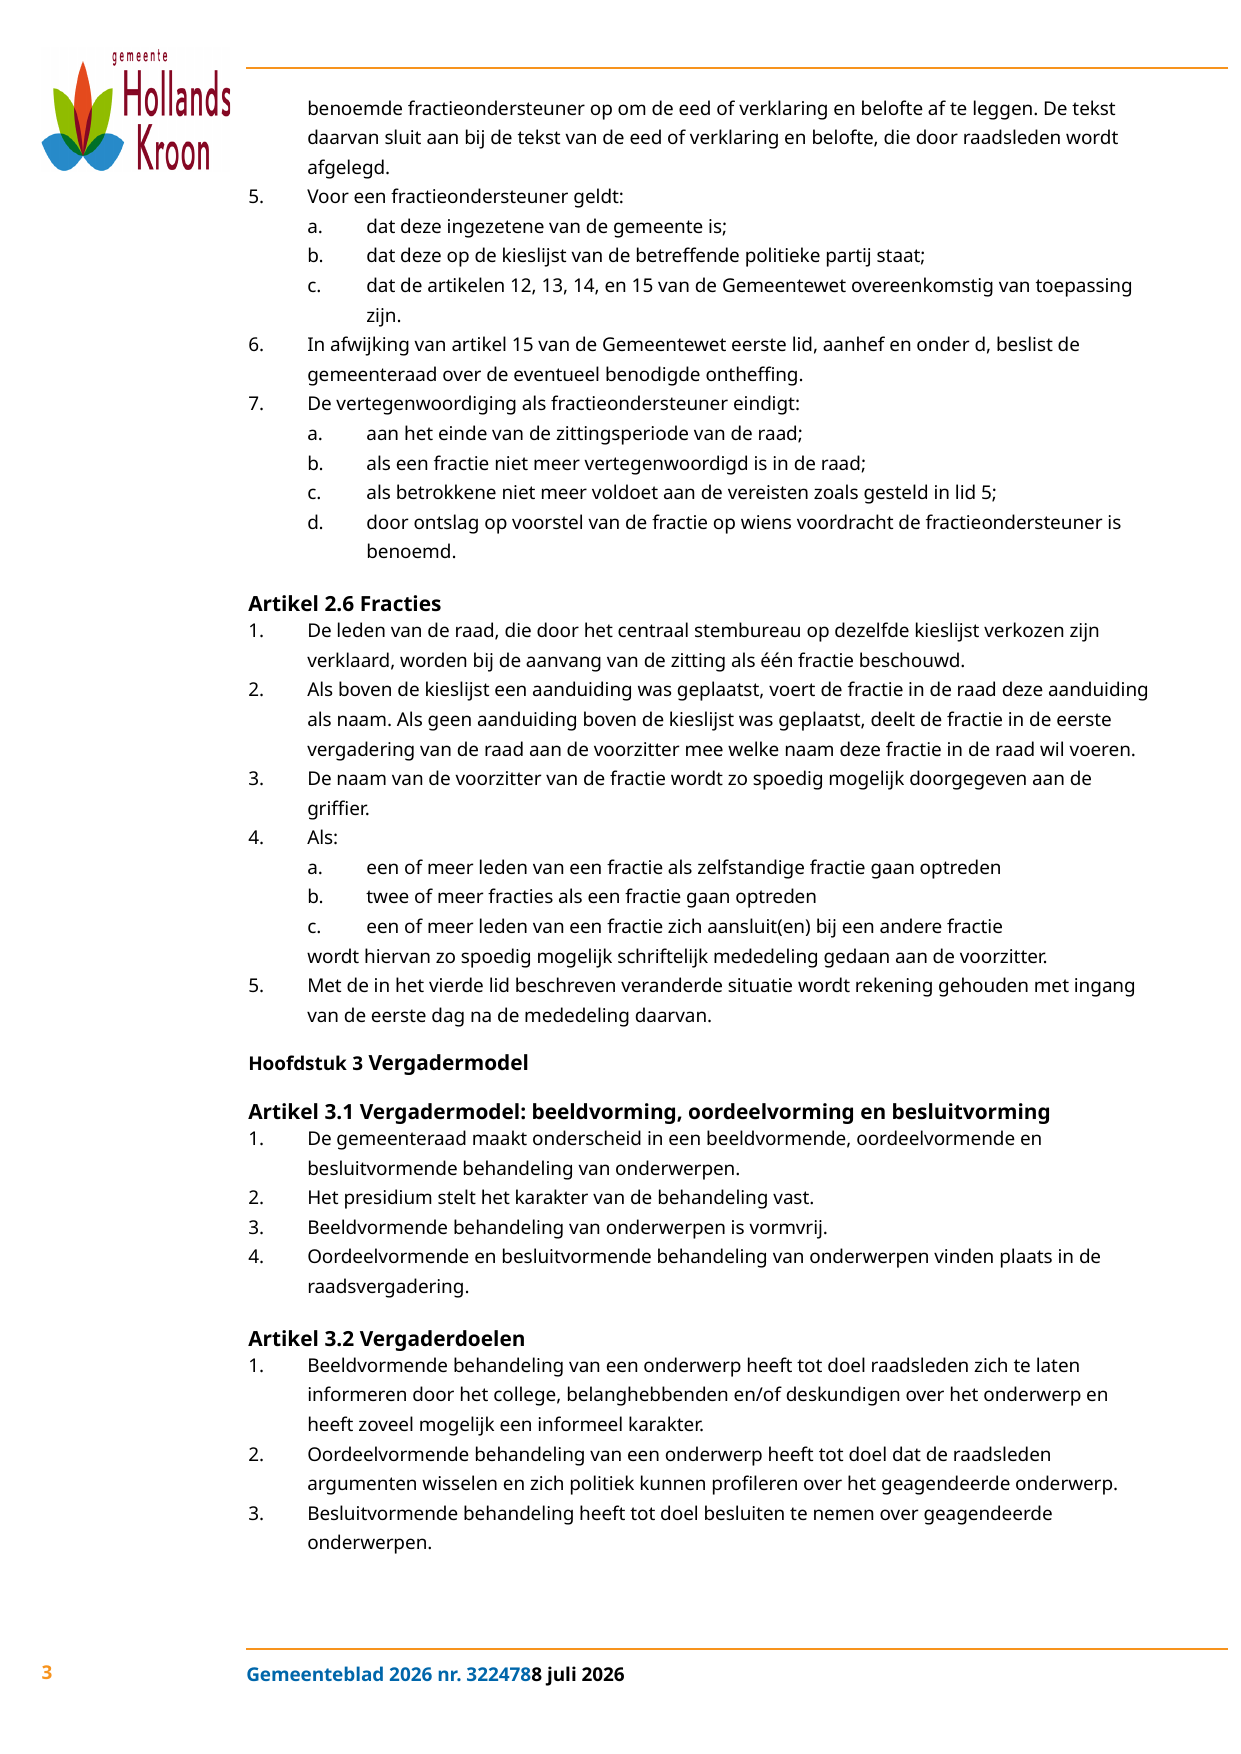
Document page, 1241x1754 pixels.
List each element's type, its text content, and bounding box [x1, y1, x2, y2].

list Beeldvormende behandeling van een onderwerp heeft tot doel raadsleden zich te laten informeren door het college, belanghebbenden en/of deskundigen over het onderwerp en heeft zoveel mogelijk een informeel karakter. [248, 1352, 1152, 1437]
list aan het einde van de zittingsperiode van de raad; [307, 420, 1152, 446]
text Artikel 3.2 Vergaderdoelen [248, 1324, 1152, 1352]
list De leden van de raad, die door het centraal stembureau op dezelfde kieslijst verkozen zijn verklaard, worden bij de aanvang van de zitting als één fractie beschouwd. [248, 617, 1152, 673]
list benoemde fractieondersteuner op om de eed of verklaring en belofte af te leggen. De tekst daarvan sluit aan bij de tekst van de eed of verklaring en belofte, die door raadsleden wordt afgelegd. [248, 95, 1152, 180]
list als een fractie niet meer vertegenwoordigd is in de raad; [307, 450, 1152, 476]
list In afwijking van artikel 15 van de Gemeentewet eerste lid, aanhef en onder d, beslist de gemeenteraad over de eventueel benodigde ontheffing. [248, 331, 1152, 387]
list dat deze op de kieslijst van de betreffende politieke partij staat; [307, 243, 1152, 268]
list De gemeenteraad maakt onderscheid in een beeldvormende, oordeelvormende en besluitvormende behandeling van onderwerpen. [248, 1125, 1152, 1181]
list wordt hiervan zo spoedig mogelijk schriftelijk mededeling gedaan aan de voorzitter. [248, 943, 1152, 968]
list Het presidium stelt het karakter van de behandeling vast. [248, 1184, 1152, 1210]
list Met de in het vierde lid beschreven veranderde situatie wordt rekening gehouden met ingang van de eerste dag na de mededeling daarvan. [248, 972, 1152, 1028]
list Voor een fractieondersteuner geldt: [248, 183, 1152, 209]
text Artikel 3.1 Vergadermodel: beeldvorming, oordeelvorming en besluitvorming [248, 1097, 1152, 1125]
list een of meer leden van een fractie als zelfstandige fractie gaan optreden [307, 854, 1152, 880]
list Oordeelvormende en besluitvormende behandeling van onderwerpen vinden plaats in de raadsvergadering. [248, 1244, 1152, 1299]
list door ontslag op voorstel van de fractie op wiens voordracht de fractieondersteuner is benoemd. [307, 509, 1152, 564]
list Als boven de kieslijst een aanduiding was geplaatst, voert de fractie in de raad deze aanduiding als naam. Als geen aanduiding boven de kieslijst was geplaatst, deelt de fractie in de eerste vergadering van de raad aan de voorzitter mee welke naam deze fractie in de raad wil voeren. [248, 677, 1152, 761]
list De vertegenwoordiging als fractieondersteuner eindigt: [248, 391, 1152, 416]
list De naam van de voorzitter van de fractie wordt zo spoedig mogelijk doorgegeven aan de griffier. [248, 765, 1152, 821]
list Oordeelvormende behandeling van een onderwerp heeft tot doel dat de raadsleden argumenten wisselen en zich politiek kunnen profileren over het geagendeerde onderwerp. [248, 1441, 1152, 1496]
list Beeldvormende behandeling van onderwerpen is vormvrij. [248, 1214, 1152, 1240]
list twee of meer fracties als een fractie gaan optreden [307, 884, 1152, 909]
picture [41, 47, 231, 172]
list Als: [248, 824, 1152, 850]
text Hoofdstuk 3 Vergadermodel [248, 1048, 1152, 1076]
list een of meer leden van een fractie zich aansluit(en) bij een andere fractie [307, 913, 1152, 939]
text Artikel 2.6 Fracties [248, 589, 1152, 617]
list als betrokkene niet meer voldoet aan de vereisten zoals gesteld in lid 5; [307, 479, 1152, 505]
list dat de artikelen 12, 13, 14, en 15 van de Gemeentewet overeenkomstig van toepassing zijn. [307, 272, 1152, 328]
list dat deze ingezetene van de gemeente is; [307, 213, 1152, 239]
list Besluitvormende behandeling heeft tot doel besluiten te nemen over geagendeerde onderwerpen. [248, 1500, 1152, 1555]
